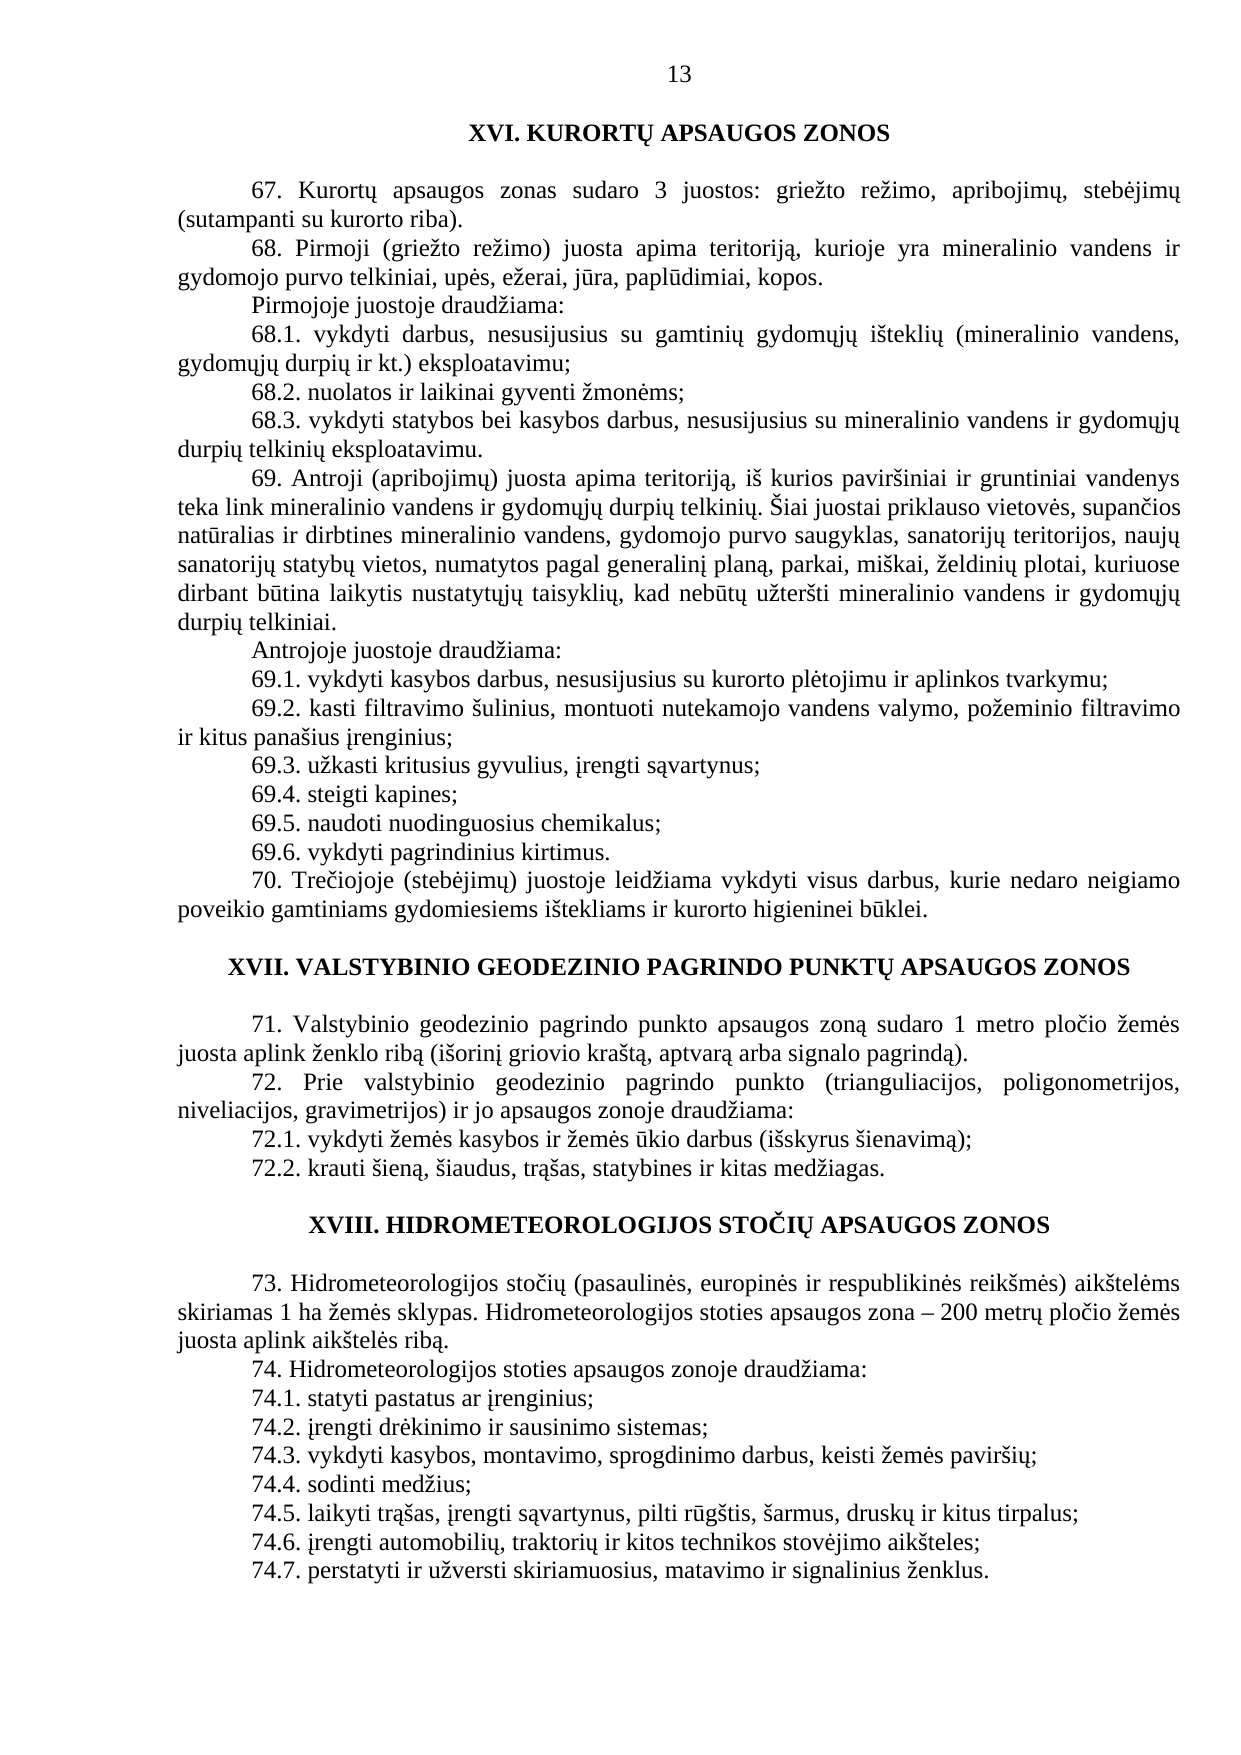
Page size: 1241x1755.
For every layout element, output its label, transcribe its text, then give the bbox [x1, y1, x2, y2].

text 72.1. vykdyti žemės kasybos ir žemės ūkio darbus (išskyrus šienavimą); [177, 1124, 1181, 1153]
text 68.1. vykdyti darbus, nesusijusius su gamtinių gydomųjų išteklių (mineralinio vandens, gydomųjų durpių ir kt.) eksploatavimu; [177, 319, 1181, 377]
text 74. Hidrometeorologijos stoties apsaugos zonoje draudžiama: [177, 1354, 1181, 1383]
text 74.3. vykdyti kasybos, montavimo, sprogdinimo darbus, keisti žemės paviršių; [177, 1441, 1181, 1469]
text 69.3. užkasti kritusius gyvulius, įrengti sąvartynus; [177, 751, 1181, 779]
text Antrojoje juostoje draudžiama: [177, 636, 1181, 664]
text 69.1. vykdyti kasybos darbus, nesusijusius su kurorto plėtojimu ir aplinkos tvarkymu; [177, 664, 1181, 693]
text 74.6. įrengti automobilių, traktorių ir kitos technikos stovėjimo aikšteles; [177, 1527, 1181, 1556]
text 73. Hidrometeorologijos stočių (pasaulinės, europinės ir respublikinės reikšmės) aikštelėms skiriamas 1 ha žemės sklypas. Hidrometeorologijos stoties apsaugos zona – 200 metrų pločio žemės juosta aplink aikštelės ribą. [177, 1268, 1181, 1354]
text 69.5. naudoti nuodinguosius chemikalus; [177, 808, 1181, 837]
text 71. Valstybinio geodezinio pagrindo punkto apsaugos zoną sudaro 1 metro pločio žemės juosta aplink ženklo ribą (išorinį griovio kraštą, aptvarą arba signalo pagrindą). [177, 1009, 1181, 1067]
text XVIII. HIDROMETEOROLOGIJOS STOČIŲ APSAUGOS ZONOS [177, 1211, 1181, 1239]
text 68.2. nuolatos ir laikinai gyventi žmonėms; [177, 377, 1181, 406]
text XVII. VALSTYBINIO GEODEZINIO PAGRINDO PUNKTŲ APSAUGOS ZONOS [177, 952, 1181, 981]
text 72.2. krauti šieną, šiaudus, trąšas, statybines ir kitas medžiagas. [177, 1153, 1181, 1182]
text XVI. KURORTŲ APSAUGOS ZONOS [177, 118, 1181, 147]
text 69.6. vykdyti pagrindinius kirtimus. [177, 837, 1181, 866]
text 70. Trečiojoje (stebėjimų) juostoje leidžiama vykdyti visus darbus, kurie nedaro neigiamo poveikio gamtiniams gydomiesiems ištekliams ir kurorto higieninei būklei. [177, 866, 1181, 923]
text 72. Prie valstybinio geodezinio pagrindo punkto (trianguliacijos, poligonometrijos, niveliacijos, gravimetrijos) ir jo apsaugos zonoje draudžiama: [177, 1067, 1181, 1124]
text 74.1. statyti pastatus ar įrenginius; [177, 1383, 1181, 1412]
text 69.4. steigti kapines; [177, 779, 1181, 808]
text 67. Kurortų apsaugos zonas sudaro 3 juostos: griežto režimo, apribojimų, stebėjimų (sutampanti su kurorto riba). [177, 176, 1181, 233]
text 68.3. vykdyti statybos bei kasybos darbus, nesusijusius su mineralinio vandens ir gydomųjų durpių telkinių eksploatavimu. [177, 406, 1181, 463]
text 69. Antroji (apribojimų) juosta apima teritoriją, iš kurios paviršiniai ir gruntiniai vandenys teka link mineralinio vandens ir gydomųjų durpių telkinių. Šiai juostai priklauso vietovės, supančios natūralias ir dirbtines mineralinio vandens, gydomojo purvo saugyklas, sanatorijų teritorijos, naujų sanatorijų statybų vietos, numatytos pagal generalinį planą, parkai, miškai, želdinių plotai, kuriuose dirbant būtina laikytis nustatytųjų taisyklių, kad nebūtų užteršti mineralinio vandens ir gydomųjų durpių telkiniai. [177, 463, 1181, 636]
text 68. Pirmoji (griežto režimo) juosta apima teritoriją, kurioje yra mineralinio vandens ir gydomojo purvo telkiniai, upės, ežerai, jūra, paplūdimiai, kopos. [177, 233, 1181, 291]
text 74.7. perstatyti ir užversti skiriamuosius, matavimo ir signalinius ženklus. [177, 1556, 1181, 1584]
text 74.4. sodinti medžius; [177, 1469, 1181, 1498]
text 74.2. įrengti drėkinimo ir sausinimo sistemas; [177, 1412, 1181, 1441]
text Pirmojoje juostoje draudžiama: [177, 291, 1181, 319]
text 69.2. kasti filtravimo šulinius, montuoti nutekamojo vandens valymo, požeminio filtravimo ir kitus panašius įrenginius; [177, 693, 1181, 751]
text 74.5. laikyti trąšas, įrengti sąvartynus, pilti rūgštis, šarmus, druskų ir kitus tirpalus; [177, 1498, 1181, 1527]
